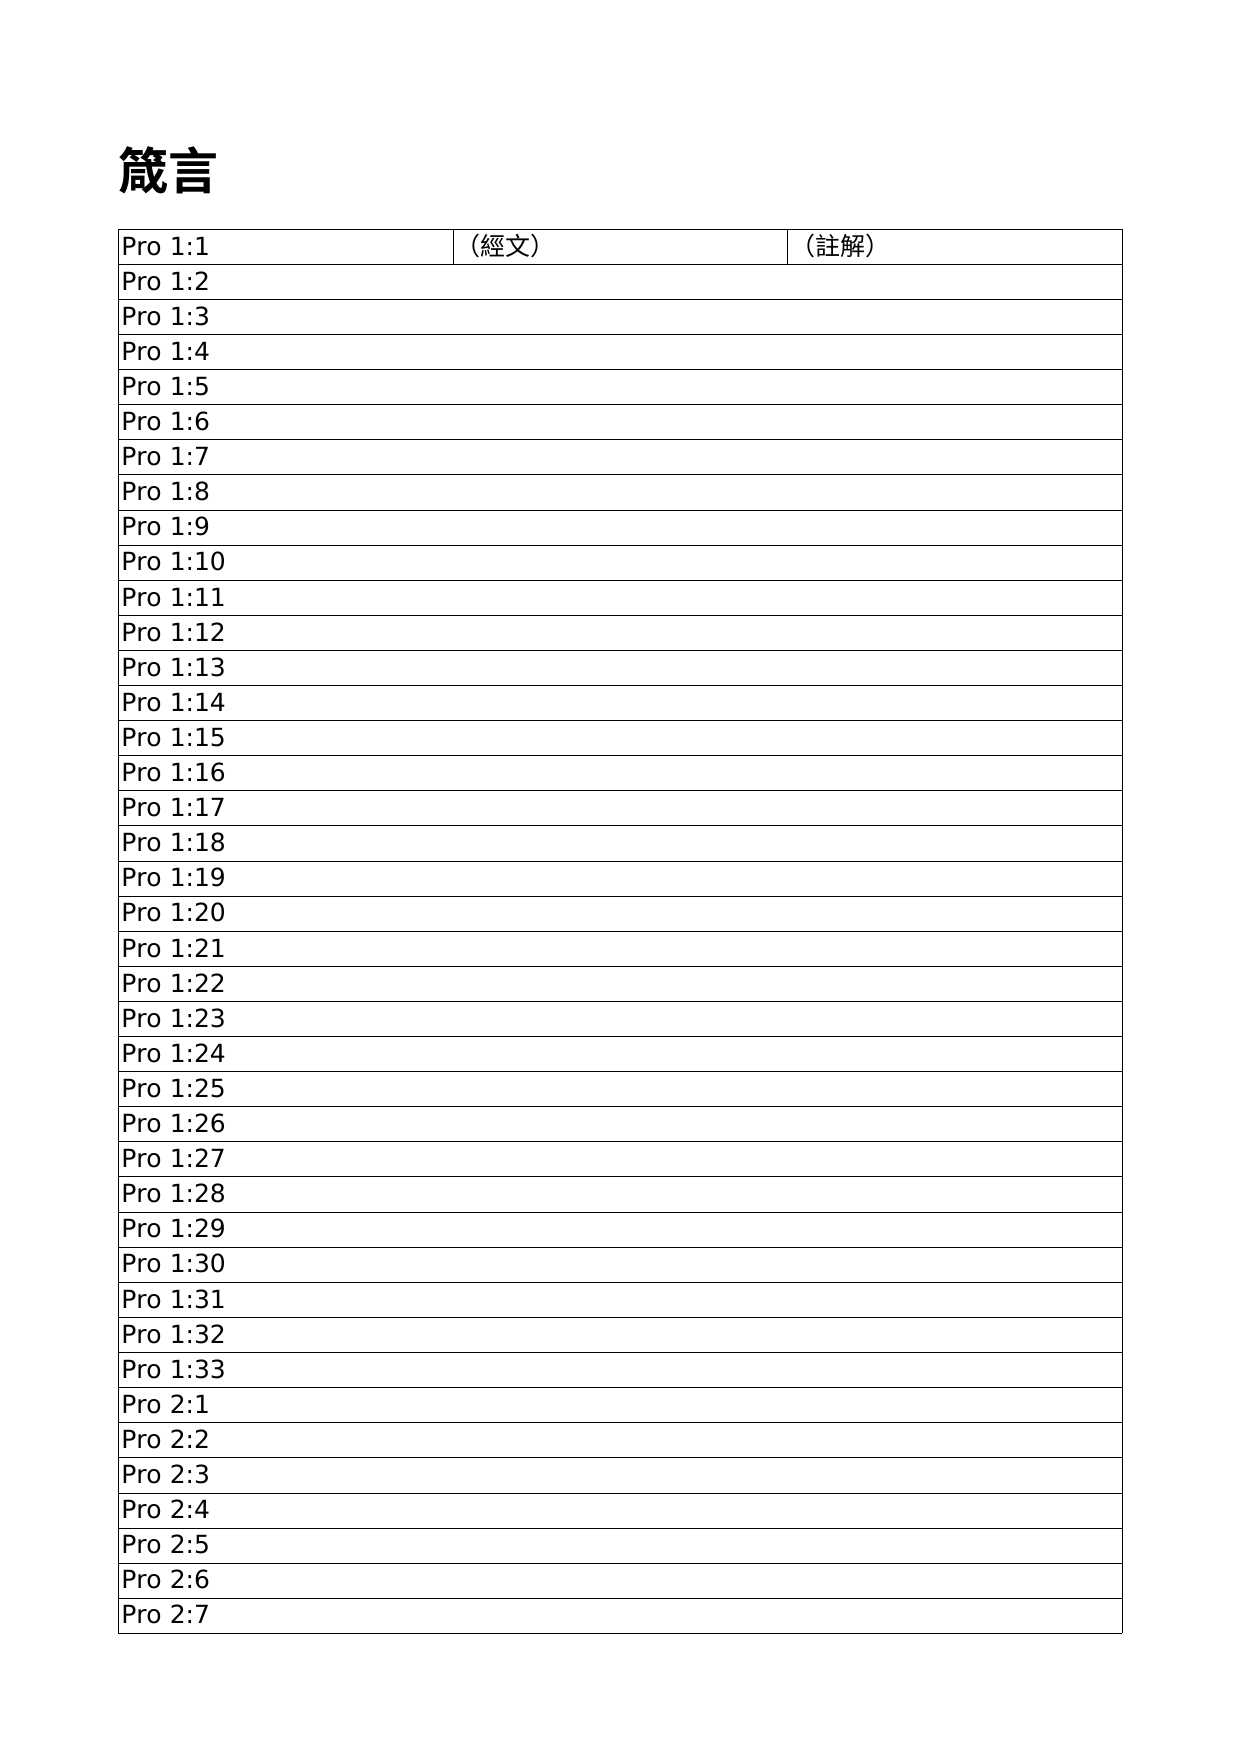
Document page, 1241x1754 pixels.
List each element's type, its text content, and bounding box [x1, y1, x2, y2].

table_cell Pro 2:4 [119, 1494, 1122, 1527]
table_cell Pro 1:19 [119, 862, 1122, 896]
table_cell Pro 2:3 [119, 1458, 1122, 1492]
table_cell Pro 1:11 [119, 581, 1122, 615]
table_cell Pro 2:7 [119, 1599, 1122, 1633]
table_cell Pro 1:2 [119, 265, 1122, 299]
table_cell Pro 2:5 [119, 1529, 1122, 1563]
table_cell Pro 1:4 [119, 335, 1122, 369]
table_cell Pro 2:6 [119, 1564, 1122, 1598]
table_cell Pro 2:1 [119, 1388, 1122, 1422]
table_cell Pro 1:28 [119, 1177, 1122, 1212]
table_cell Pro 1:9 [119, 511, 1122, 544]
table_cell Pro 1:26 [119, 1107, 1122, 1141]
table_header （經文） [454, 230, 787, 264]
table_cell Pro 1:5 [119, 370, 1122, 404]
table_cell Pro 1:30 [119, 1248, 1122, 1282]
table_cell Pro 1:31 [119, 1283, 1122, 1317]
table_cell Pro 1:14 [119, 686, 1122, 720]
table_cell Pro 1:27 [119, 1142, 1122, 1176]
table_cell Pro 2:2 [119, 1423, 1122, 1457]
table_cell Pro 1:24 [119, 1037, 1122, 1071]
table_cell Pro 1:17 [119, 791, 1122, 825]
table_cell Pro 1:29 [119, 1213, 1122, 1247]
table_cell Pro 1:3 [119, 300, 1122, 334]
table_cell Pro 1:10 [119, 546, 1122, 580]
table_cell Pro 1:16 [119, 756, 1122, 790]
table_cell Pro 1:12 [119, 616, 1122, 650]
table_cell Pro 1:21 [119, 932, 1122, 966]
table_cell Pro 1:23 [119, 1002, 1122, 1036]
subtitle 箴言 [118, 143, 1122, 201]
table_cell Pro 1:7 [119, 440, 1122, 474]
table_cell Pro 1:13 [119, 651, 1122, 685]
table_cell Pro 1:33 [119, 1353, 1122, 1387]
table_cell Pro 1:6 [119, 405, 1122, 439]
table_cell Pro 1:32 [119, 1318, 1122, 1352]
table_cell Pro 1:15 [119, 721, 1122, 755]
table_cell Pro 1:20 [119, 897, 1122, 931]
table_cell Pro 1:18 [119, 826, 1122, 861]
table_header Pro 1:1 [119, 230, 453, 264]
table_cell Pro 1:25 [119, 1072, 1122, 1106]
table_cell Pro 1:8 [119, 475, 1122, 509]
table_header （註解） [788, 230, 1122, 264]
table_cell Pro 1:22 [119, 967, 1122, 1001]
